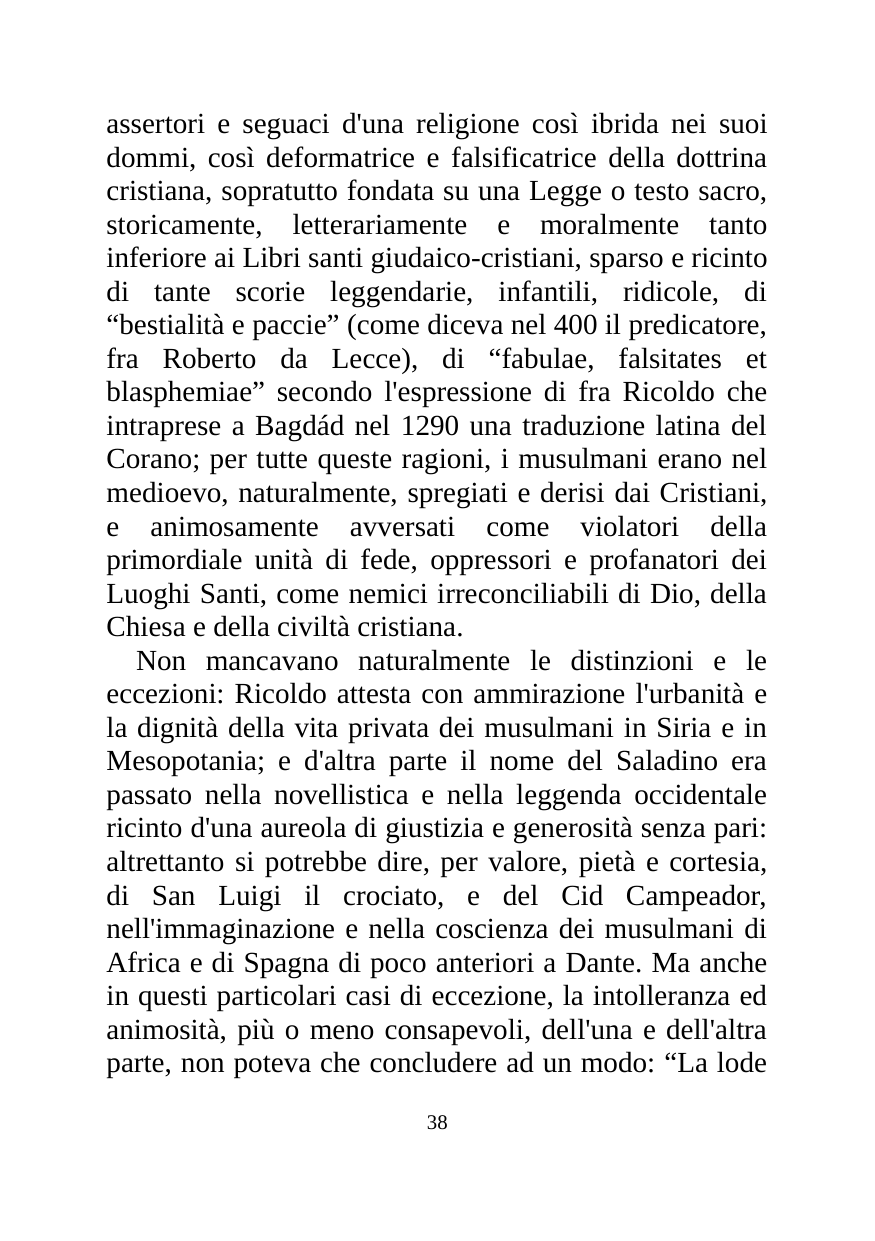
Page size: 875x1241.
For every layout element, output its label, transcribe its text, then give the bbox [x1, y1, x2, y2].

text assertori e seguaci d'una religione così ibrida nei suoi dommi, così deformatrice e falsificatrice della dottrina cristiana, sopratutto fondata su una Legge o testo sacro, storicamente, letterariamente e moralmente tanto inferiore ai Libri santi giudaico-cristiani, sparso e ricinto di tante scorie leggendarie, infantili, ridicole, di “bestialità e paccie” (come diceva nel 400 il predicatore, fra Roberto da Lecce), di “fabulae, falsitates et blasphemiae” secondo l'espressione di fra Ricoldo che intraprese a Bagdád nel 1290 una traduzione latina del Corano; per tutte queste ragioni, i musulmani erano nel medioevo, naturalmente, spregiati e derisi dai Cristiani, e animosamente avversati come violatori della primordiale unità di fede, oppressori e profanatori dei Luoghi Santi, come nemici irreconciliabili di Dio, della Chiesa e della civiltà cristiana. [106, 106, 768, 643]
text Non mancavano naturalmente le distinzioni e le eccezioni: Ricoldo attesta con ammirazione l'urbanità e la dignità della vita privata dei musulmani in Siria e in Mesopotania; e d'altra parte il nome del Saladino era passato nella novellistica e nella leggenda occidentale ricinto d'una aureola di giustizia e generosità senza pari: altrettanto si potrebbe dire, per valore, pietà e cortesia, di San Luigi il crociato, e del Cid Campeador, nell'immaginazione e nella coscienza dei musulmani di Africa e di Spagna di poco anteriori a Dante. Ma anche in questi particolari casi di eccezione, la intolleranza ed animosità, più o meno consapevoli, dell'una e dell'altra parte, non poteva che concludere ad un modo: “La lode [106, 643, 768, 1079]
